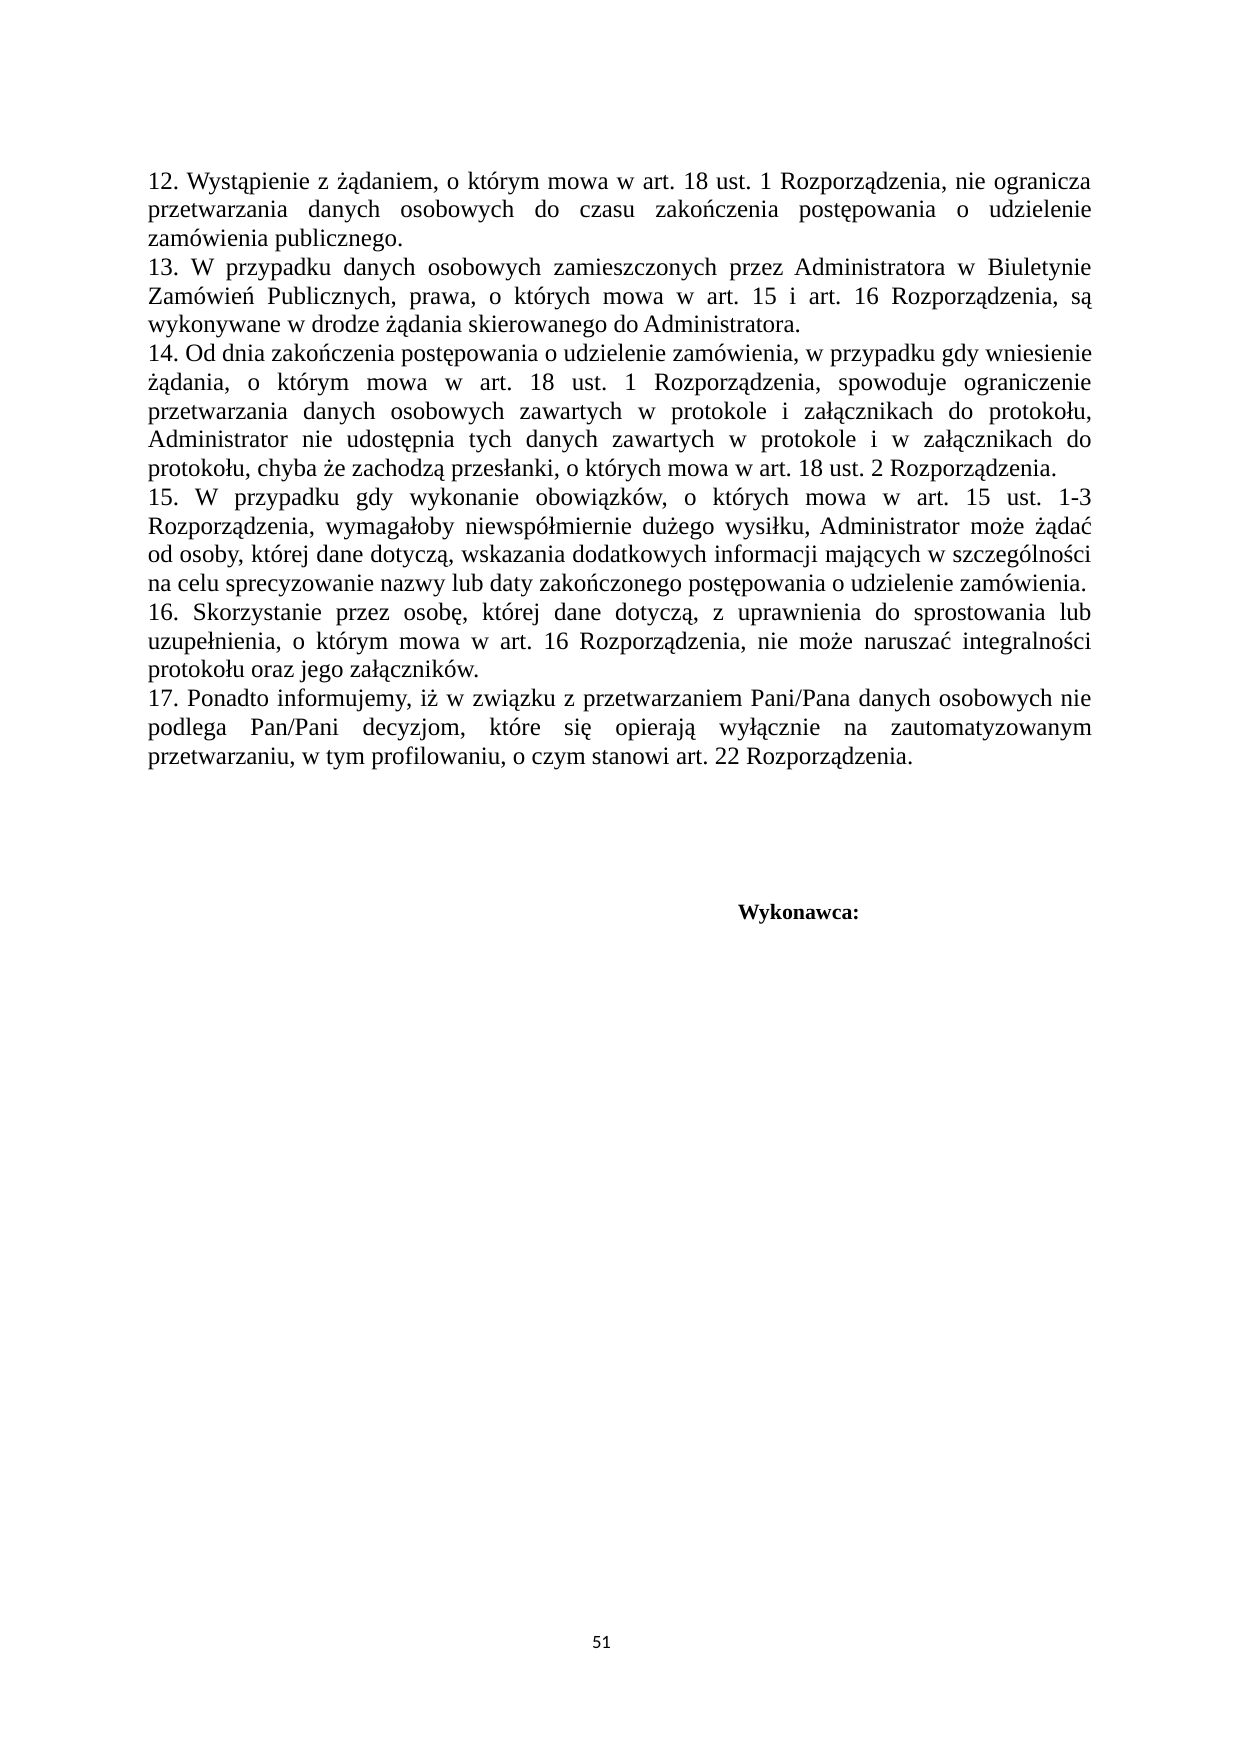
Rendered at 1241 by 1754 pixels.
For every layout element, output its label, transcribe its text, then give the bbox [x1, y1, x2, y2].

text Wykonawca: [148, 899, 1093, 924]
text 16. Skorzystanie przez osobę, której dane dotyczą, z uprawnienia do sprostowania lub uzupełnienia, o którym mowa w art. 16 Rozporządzenia, nie może naruszać integralności protokołu oraz jego załączników. [148, 597, 1093, 683]
text 15. W przypadku gdy wykonanie obowiązków, o których mowa w art. 15 ust. 1-3 Rozporządzenia, wymagałoby niewspółmiernie dużego wysiłku, Administrator może żądać od osoby, której dane dotyczą, wskazania dodatkowych informacji mających w szczególności na celu sprecyzowanie nazwy lub daty zakończonego postępowania o udzielenie zamówienia. [148, 482, 1093, 597]
text 13. W przypadku danych osobowych zamieszczonych przez Administratora w Biuletynie Zamówień Publicznych, prawa, o których mowa w art. 15 i art. 16 Rozporządzenia, są wykonywane w drodze żądania skierowanego do Administratora. [148, 252, 1093, 338]
text 17. Ponadto informujemy, iż w związku z przetwarzaniem Pani/Pana danych osobowych nie podlega Pan/Pani decyzjom, które się opierają wyłącznie na zautomatyzowanym przetwarzaniu, w tym profilowaniu, o czym stanowi art. 22 Rozporządzenia. [148, 683, 1093, 769]
text 12. Wystąpienie z żądaniem, o którym mowa w art. 18 ust. 1 Rozporządzenia, nie ogranicza przetwarzania danych osobowych do czasu zakończenia postępowania o udzielenie zamówienia publicznego. [148, 166, 1093, 252]
text 14. Od dnia zakończenia postępowania o udzielenie zamówienia, w przypadku gdy wniesienie żądania, o którym mowa w art. 18 ust. 1 Rozporządzenia, spowoduje ograniczenie przetwarzania danych osobowych zawartych w protokole i załącznikach do protokołu, Administrator nie udostępnia tych danych zawartych w protokole i w załącznikach do protokołu, chyba że zachodzą przesłanki, o których mowa w art. 18 ust. 2 Rozporządzenia. [148, 338, 1093, 482]
